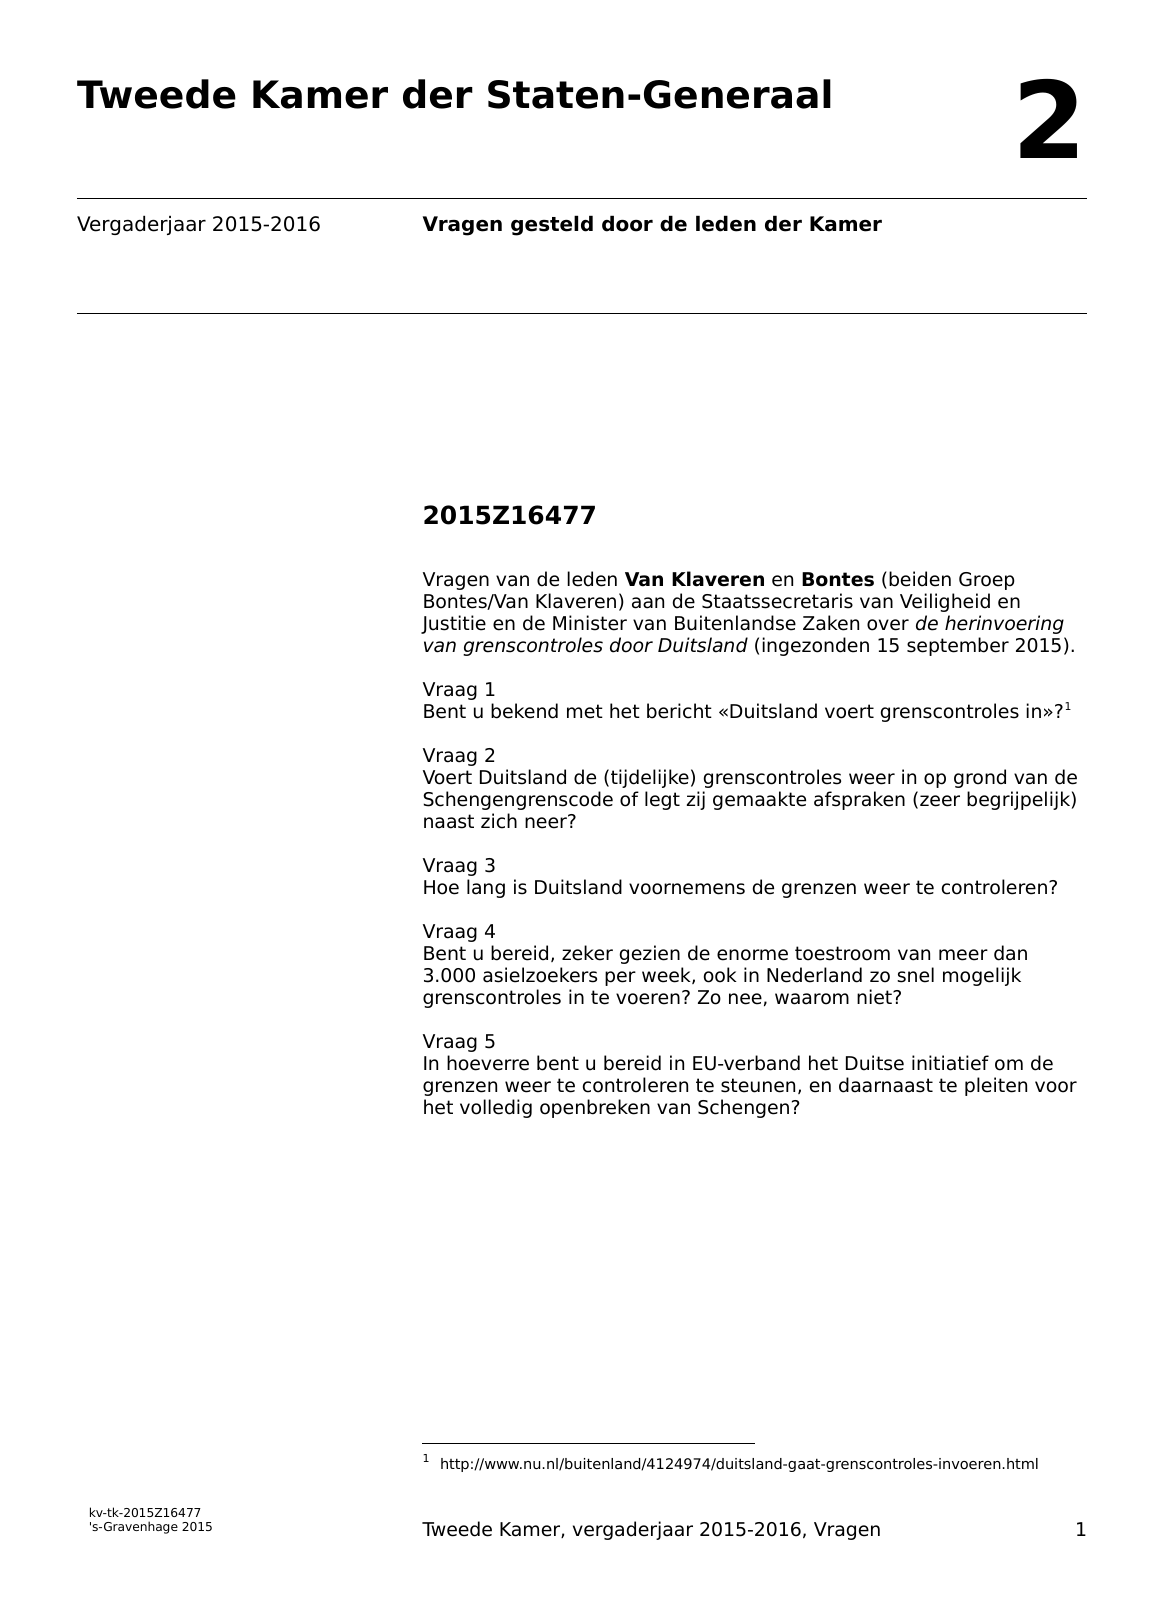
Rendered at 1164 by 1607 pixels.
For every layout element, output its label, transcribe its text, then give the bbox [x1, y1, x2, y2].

text Vraag 1 [422, 679, 1087, 701]
table_cell Vragen gesteld door de leden der Kamer [422, 199, 1087, 313]
text Hoe lang is Duitsland voornemens de grenzen weer te controleren? [422, 877, 1087, 899]
text Voert Duitsland de (tijdelijke) grenscontroles weer in op grond van de Schengengrenscode of legt zij gemaakte afspraken (zeer begrijpelijk) naast zich neer? [422, 767, 1087, 833]
text In hoeverre bent u bereid in EU-verband het Duitse initiatief om de grenzen weer te controleren te steunen, en daarnaast te pleiten voor het volledig openbreken van Schengen? [422, 1053, 1087, 1119]
text Vraag 2 [422, 745, 1087, 767]
text Vragen van de leden Van Klaveren en Bontes (beiden Groep Bontes/Van Klaveren) aan de Staatssecretaris van Veiligheid en Justitie en de Minister van Buitenlandse Zaken over de herinvoering van grenscontroles door Duitsland (ingezonden 15 september 2015). [422, 569, 1087, 657]
table_header 2 [886, 59, 1087, 198]
text 2015Z16477 [422, 501, 1087, 531]
table_header Tweede Kamer der Staten-Generaal [77, 59, 886, 198]
text Vraag 4 [422, 921, 1087, 943]
text http://www.nu.nl/buitenland/4124974/duitsland-gaat-grenscontroles-invoeren.html [422, 1452, 1087, 1474]
text Bent u bekend met het bericht «Duitsland voert grenscontroles in»? [422, 701, 1087, 723]
table_cell Vergaderjaar 2015-2016 [77, 199, 422, 313]
text Bent u bereid, zeker gezien de enorme toestroom van meer dan 3.000 asielzoekers per week, ook in Nederland zo snel mogelijk grenscontroles in te voeren? Zo nee, waarom niet? [422, 943, 1087, 1009]
text Vraag 5 [422, 1031, 1087, 1053]
text kv-tk-2015Z16477 [88, 1506, 323, 1520]
text Vraag 3 [422, 855, 1087, 877]
text 's-Gravenhage 2015 [88, 1520, 323, 1534]
